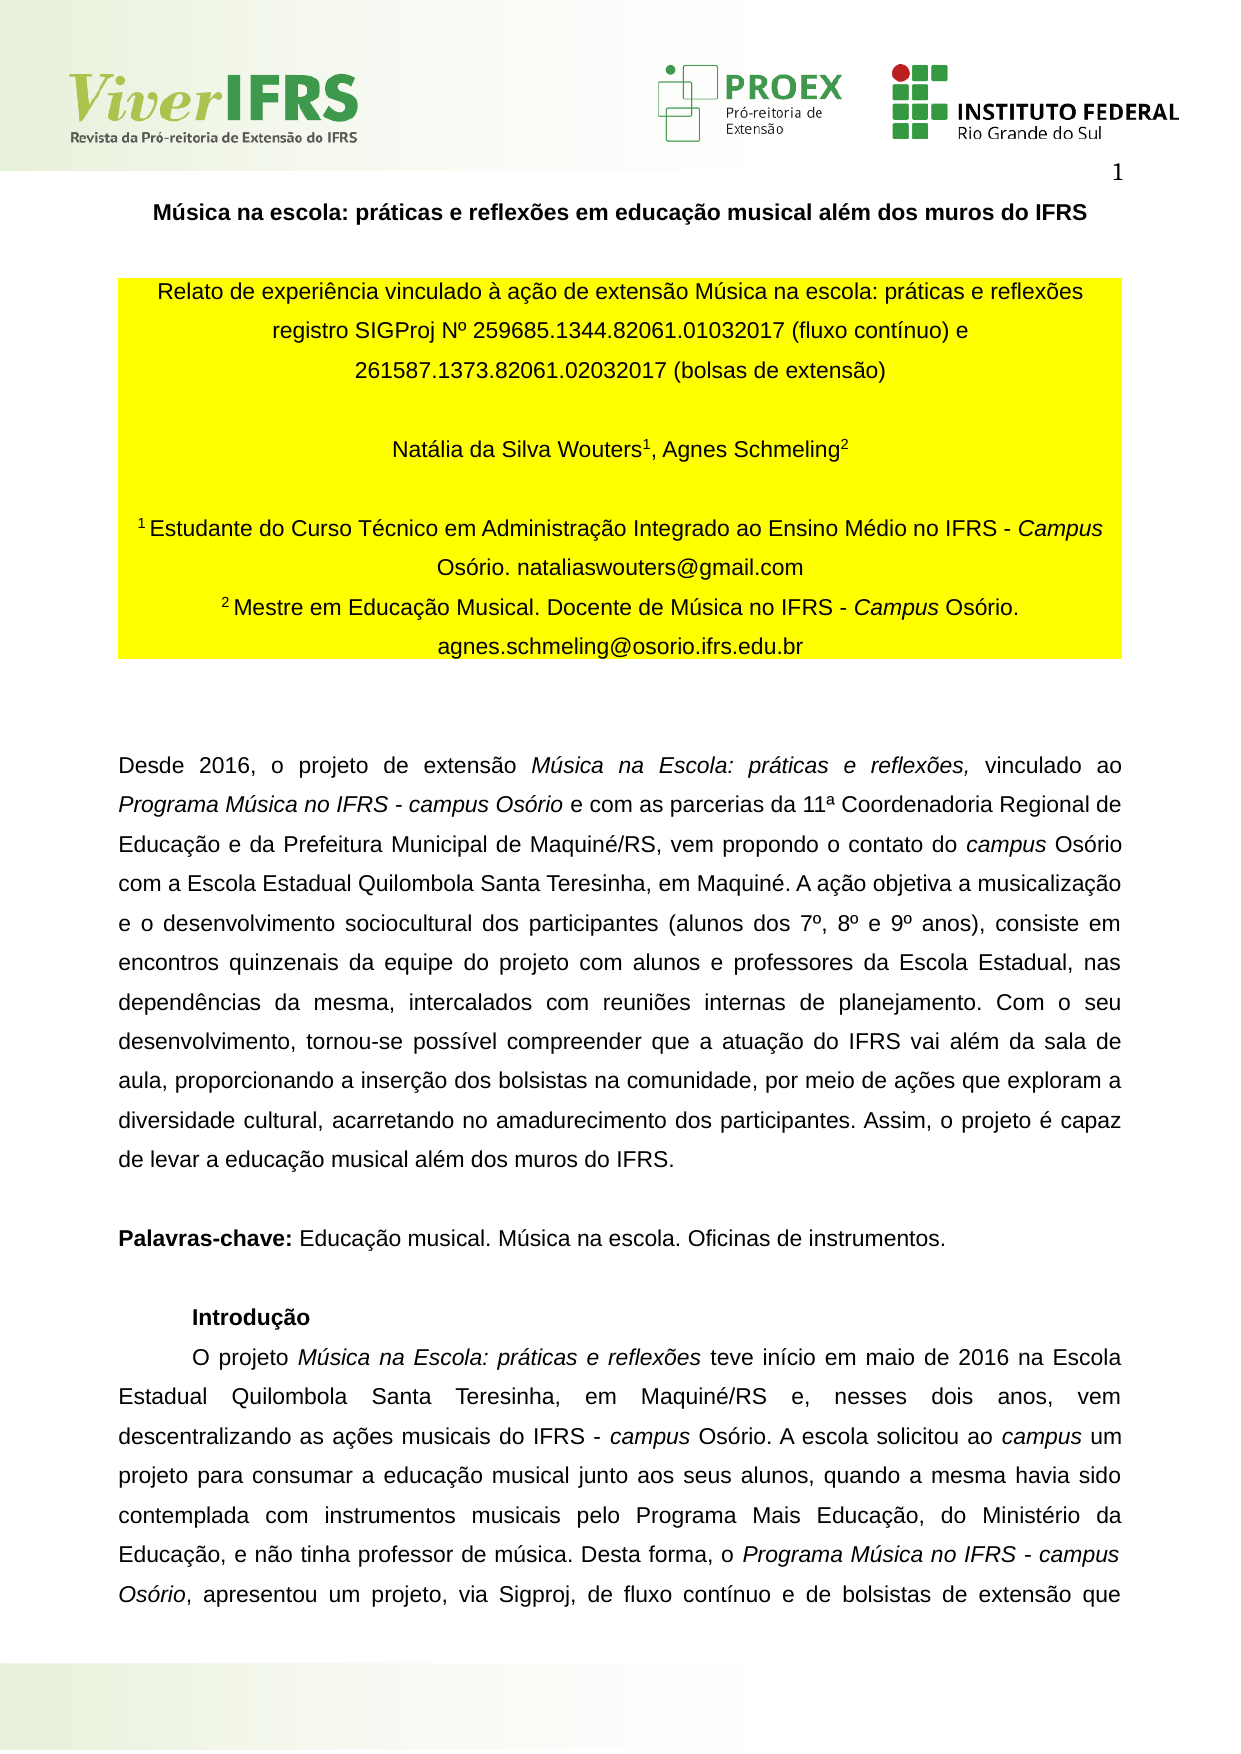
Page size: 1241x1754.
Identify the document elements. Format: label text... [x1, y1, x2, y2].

text Relato de experiência vinculado à ação de extensão Música na escola: práticas e reflexões registro SIGProj Nº 259685.1344.82061.01032017 (fluxo contínuo) e 261587.1373.82061.02032017 (bolsas de extensão) [118, 278, 1122, 383]
text Palavras-chave: Educação musical. Música na escola. Oficinas de instrumentos. [118, 1225, 1122, 1252]
text Introdução [118, 1304, 1122, 1331]
text Desde 2016, o projeto de extensão Música na Escola: práticas e reflexões, vinculado ao Programa Música no IFRS - campus Osório e com as parcerias da 11ª Coordenadoria Regional de Educação e da Prefeitura Municipal de Maquiné/RS, vem propondo o contato do campus Osório com a Escola Estadual Quilombola Santa Teresinha, em Maquiné. A ação objetiva a musicalização e o desenvolvimento sociocultural dos participantes (alunos dos 7º, 8º e 9º anos), consiste em encontros quinzenais da equipe do projeto com alunos e professores da Escola Estadual, nas dependências da mesma, intercalados com reuniões internas de planejamento. Com o seu desenvolvimento, tornou-se possível compreender que a atuação do IFRS vai além da sala de aula, proporcionando a inserção dos bolsistas na comunidade, por meio de ações que exploram a diversidade cultural, acarretando no amadurecimento dos participantes. Assim, o projeto é capaz de levar a educação musical além dos muros do IFRS. [118, 752, 1122, 1173]
text Música na escola: práticas e reflexões em educação musical além dos muros do IFRS [118, 199, 1122, 225]
text O projeto Música na Escola: práticas e reflexões teve início em maio de 2016 na Escola Estadual Quilombola Santa Teresinha, em Maquiné/RS e, nesses dois anos, vem descentralizando as ações musicais do IFRS - campus Osório. A escola solicitou ao campus um projeto para consumar a educação musical junto aos seus alunos, quando a mesma havia sido contemplada com instrumentos musicais pelo Programa Mais Educação, do Ministério da Educação, e não tinha professor de música. Desta forma, o Programa Música no IFRS - campus Osório, apresentou um projeto, via Sigproj, de fluxo contínuo e de bolsistas de extensão que [118, 1344, 1122, 1607]
text 1 Estudante do Curso Técnico em Administração Integrado ao Ensino Médio no IFRS - Campus Osório. nataliaswouters@gmail.com [118, 515, 1122, 581]
text 2 Mestre em Educação Musical. Docente de Música no IFRS - Campus Osório. agnes.schmeling@osorio.ifrs.edu.br [118, 594, 1122, 659]
text Natália da Silva Wouters1, Agnes Schmeling2 [118, 436, 1122, 462]
